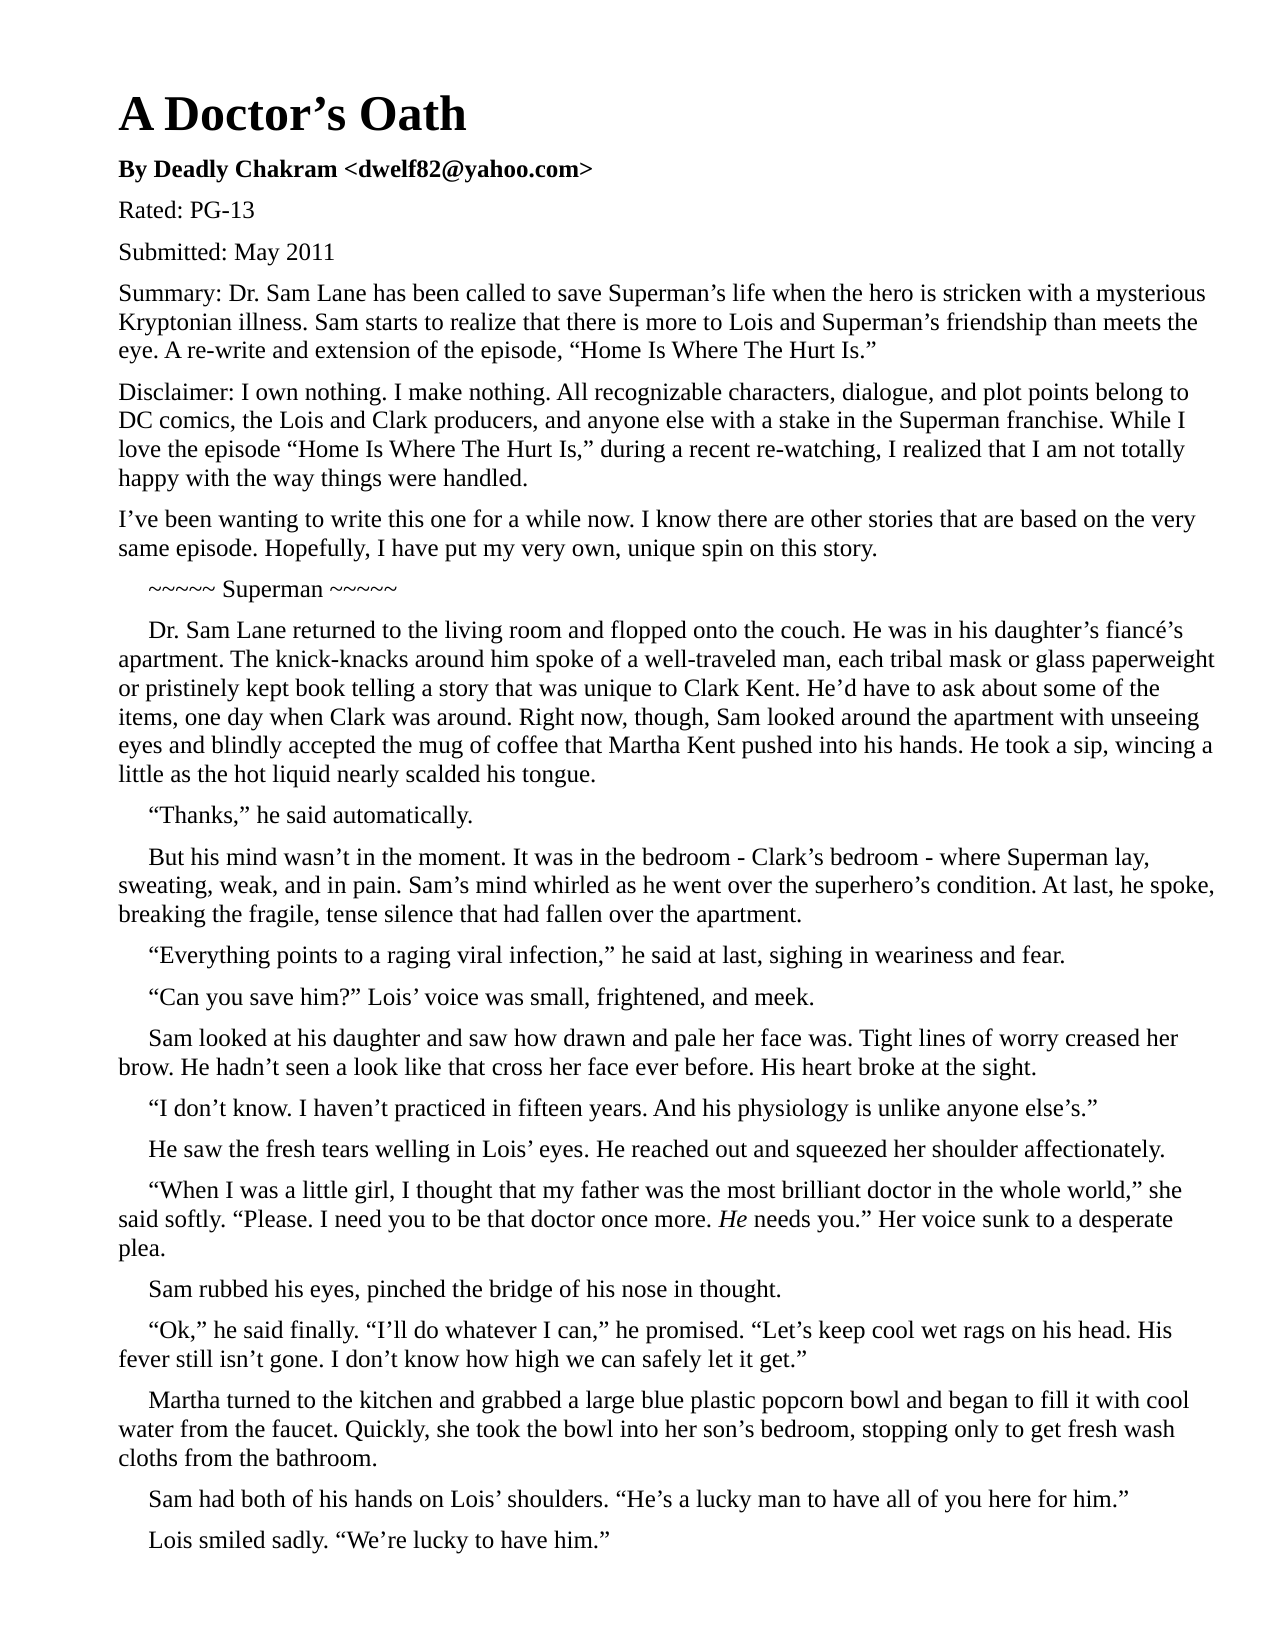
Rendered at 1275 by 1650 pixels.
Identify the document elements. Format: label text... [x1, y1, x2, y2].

text Rated: PG-13 [118, 195, 1216, 224]
text “Everything points to a raging viral infection,” he said at last, sighing in weariness and fear. [118, 940, 1216, 969]
text “Thanks,” he said automatically. [118, 800, 1216, 829]
text Sam looked at his daughter and saw how drawn and pale her face was. Tight lines of worry creased her brow. He hadn’t seen a look like that cross her face ever before. His heart broke at the sight. [118, 1023, 1216, 1080]
text Summary: Dr. Sam Lane has been called to save Superman’s life when the hero is stricken with a mysterious Kryptonian illness. Sam starts to realize that there is more to Lois and Superman’s friendship than meets the eye. A re-write and extension of the episode, “Home Is Where The Hurt Is.” [118, 278, 1216, 364]
text Disclaimer: I own nothing. I make nothing. All recognizable characters, dialogue, and plot points belong to DC comics, the Lois and Clark producers, and anyone else with a stake in the Superman franchise. While I love the episode “Home Is Where The Hurt Is,” during a recent re-watching, I realized that I am not totally happy with the way things were handled. [118, 377, 1216, 492]
text Submitted: May 2011 [118, 237, 1216, 265]
text By Deadly Chakram <dwelf82@yahoo.com> [118, 154, 1216, 183]
text “Can you save him?” Lois’ voice was small, frightened, and meek. [118, 982, 1216, 1010]
text He saw the fresh tears welling in Lois’ eyes. He reached out and squeezed her shoulder affectionately. [118, 1134, 1216, 1163]
text Sam rubbed his eyes, pinched the bridge of his nose in thought. [118, 1274, 1216, 1303]
text “I don’t know. I haven’t practiced in fifteen years. And his physiology is unlike anyone else’s.” [118, 1093, 1216, 1122]
text Martha turned to the kitchen and grabbed a large blue plastic popcorn bowl and began to fill it with cool water from the faucet. Quickly, she took the bowl into her son’s bedroom, stopping only to get fresh wash cloths from the bathroom. [118, 1385, 1216, 1472]
text ~~~~~ Superman ~~~~~ [118, 574, 1216, 603]
text But his mind wasn’t in the moment. It was in the bedroom - Clark’s bedroom - where Superman lay, sweating, weak, and in pain. Sam’s mind whirled as he went over the superhero’s condition. At last, he spoke, breaking the fragile, tense silence that had fallen over the apartment. [118, 842, 1216, 928]
text Dr. Sam Lane returned to the living room and flopped onto the couch. He was in his daughter’s fiancé’s apartment. The knick-knacks around him spoke of a well-traveled man, each tribal mask or glass paperweight or pristinely kept book telling a story that was unique to Clark Kent. He’d have to ask about some of the items, one day when Clark was around. Right now, though, Sam looked around the apartment with unseeing eyes and blindly accepted the mug of coffee that Martha Kent pushed into his hands. He took a sip, wincing a little as the hot liquid nearly scalded his tongue. [118, 615, 1216, 788]
text Sam had both of his hands on Lois’ shoulders. “He’s a lucky man to have all of you here for him.” [118, 1484, 1216, 1513]
text “When I was a little girl, I thought that my father was the most brilliant doctor in the whole world,” she said softly. “Please. I need you to be that doctor once more. He needs you.” Her voice sunk to a desperate plea. [118, 1175, 1216, 1262]
subtitle A Doctor’s Oath [118, 84, 1216, 142]
text “Ok,” he said finally. “I’ll do whatever I can,” he promised. “Let’s keep cool wet rags on his head. His fever still isn’t gone. I don’t know how high we can safely let it get.” [118, 1315, 1216, 1373]
text I’ve been wanting to write this one for a while now. I know there are other stories that are based on the very same episode. Hopefully, I have put my very own, unique spin on this story. [118, 504, 1216, 562]
text Lois smiled sadly. “We’re lucky to have him.” [118, 1525, 1216, 1554]
